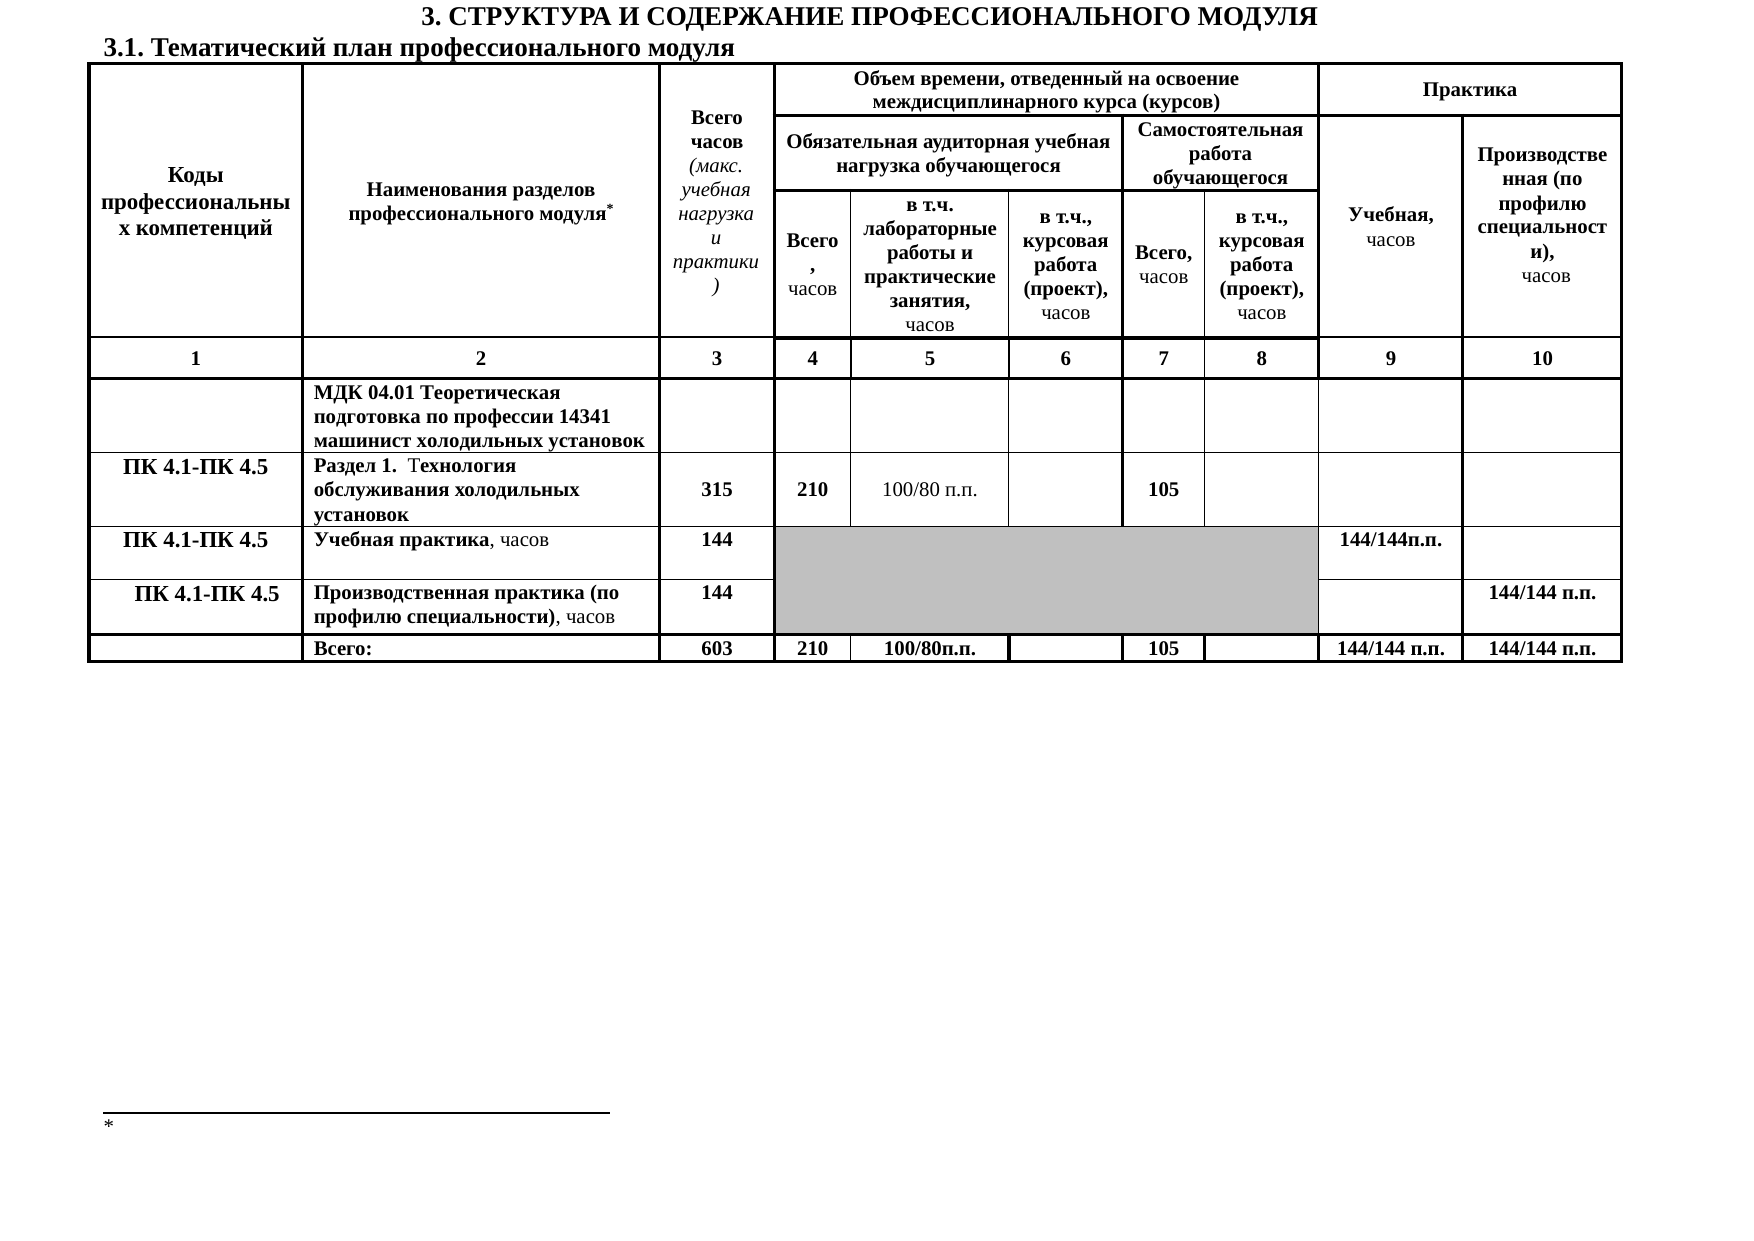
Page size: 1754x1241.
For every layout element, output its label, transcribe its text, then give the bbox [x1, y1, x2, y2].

table_cell 315 [661, 453, 773, 526]
table_cell 7 [1124, 340, 1204, 377]
table_cell [1464, 380, 1620, 452]
table_cell 4 [776, 340, 850, 377]
table_cell Всего, часов [1124, 192, 1204, 336]
table_cell Производственная (по профилю специальности), часов [1464, 117, 1620, 336]
table_cell [1205, 453, 1318, 526]
table_cell [1009, 380, 1121, 452]
table_cell 8 [1205, 340, 1317, 377]
table_cell [776, 527, 1318, 633]
table_header Всего часов (макс. учебная нагрузка и практики) [661, 65, 773, 336]
table_cell Учебная, часов [1320, 117, 1461, 336]
table_cell [661, 380, 773, 452]
table_cell в т.ч., курсовая работа (проект), часов [1205, 192, 1317, 336]
table_cell Всего: [304, 636, 658, 660]
table_cell [1464, 527, 1620, 579]
table_cell 144/144 п.п. [1320, 636, 1461, 660]
table_cell 144/144 п.п. [1464, 636, 1620, 660]
table_cell ПК 4.1-ПК 4.5 [91, 580, 301, 633]
table_cell Обязательная аудиторная учебная нагрузка обучающегося [776, 117, 1121, 189]
text 3. СТРУКТУРА и содержание профессионального модуля [103, 0, 1636, 31]
table_header Коды профессиональных компетенций [91, 65, 301, 336]
table_cell [1205, 380, 1318, 452]
table_cell [91, 636, 301, 660]
table_cell ПК 4.1-ПК 4.5 [91, 527, 301, 579]
table_cell 1 [91, 338, 301, 377]
table_cell 210 [776, 453, 850, 526]
table_cell 2 [304, 338, 658, 377]
table_cell 9 [1320, 338, 1461, 377]
table_cell Всего, часов [776, 192, 850, 336]
table_cell 144 [661, 527, 773, 579]
table_cell Самостоятельная работа обучающегося [1124, 117, 1317, 189]
table_cell 3 [661, 338, 773, 377]
table_cell Учебная практика, часов [304, 527, 658, 579]
table_cell 144 [661, 580, 773, 633]
table_header Объем времени, отведенный на освоение междисциплинарного курса (курсов) [776, 65, 1317, 113]
table_cell Производственная практика (по профилю специальности), часов [304, 580, 658, 633]
text 3.1. Тематический план профессионального модуля [103, 31, 1636, 62]
table_cell [1319, 580, 1461, 633]
table_header Наименования разделов профессионального модуля [304, 65, 658, 336]
table_cell Раздел 1. Технология обслуживания холодильных установок [304, 453, 658, 526]
table_cell 144/144п.п. [1319, 527, 1461, 579]
table_cell 6 [1010, 340, 1121, 377]
table_cell 603 [661, 636, 773, 660]
table_cell 5 [852, 340, 1008, 377]
table_cell [1011, 636, 1121, 660]
table_cell 100/80п.п. [851, 636, 1007, 660]
table_cell [1464, 453, 1620, 526]
table_cell [1319, 380, 1461, 452]
table_cell [776, 380, 850, 452]
table_cell [1319, 453, 1461, 526]
table_cell 210 [776, 636, 850, 660]
table_cell в т.ч. лабораторные работы и практические занятия, часов [851, 192, 1008, 336]
table_cell 10 [1464, 338, 1620, 377]
table_cell [91, 380, 301, 452]
table_cell [1206, 636, 1317, 660]
table_header Практика [1320, 65, 1620, 113]
table_cell ПК 4.1-ПК 4.5 [91, 453, 301, 526]
table_cell [1124, 380, 1204, 452]
table_cell 100/80 п.п. [851, 453, 1008, 526]
table_cell МДК 04.01 Теоретическая подготовка по профессии 14341 машинист холодильных установок [304, 380, 658, 452]
table_cell [851, 380, 1008, 452]
table_cell 105 [1124, 453, 1204, 526]
table_cell 144/144 п.п. [1464, 580, 1620, 633]
table_cell [1009, 453, 1121, 526]
table_cell в т.ч., курсовая работа (проект), часов [1009, 192, 1121, 336]
table_cell 105 [1124, 636, 1203, 660]
